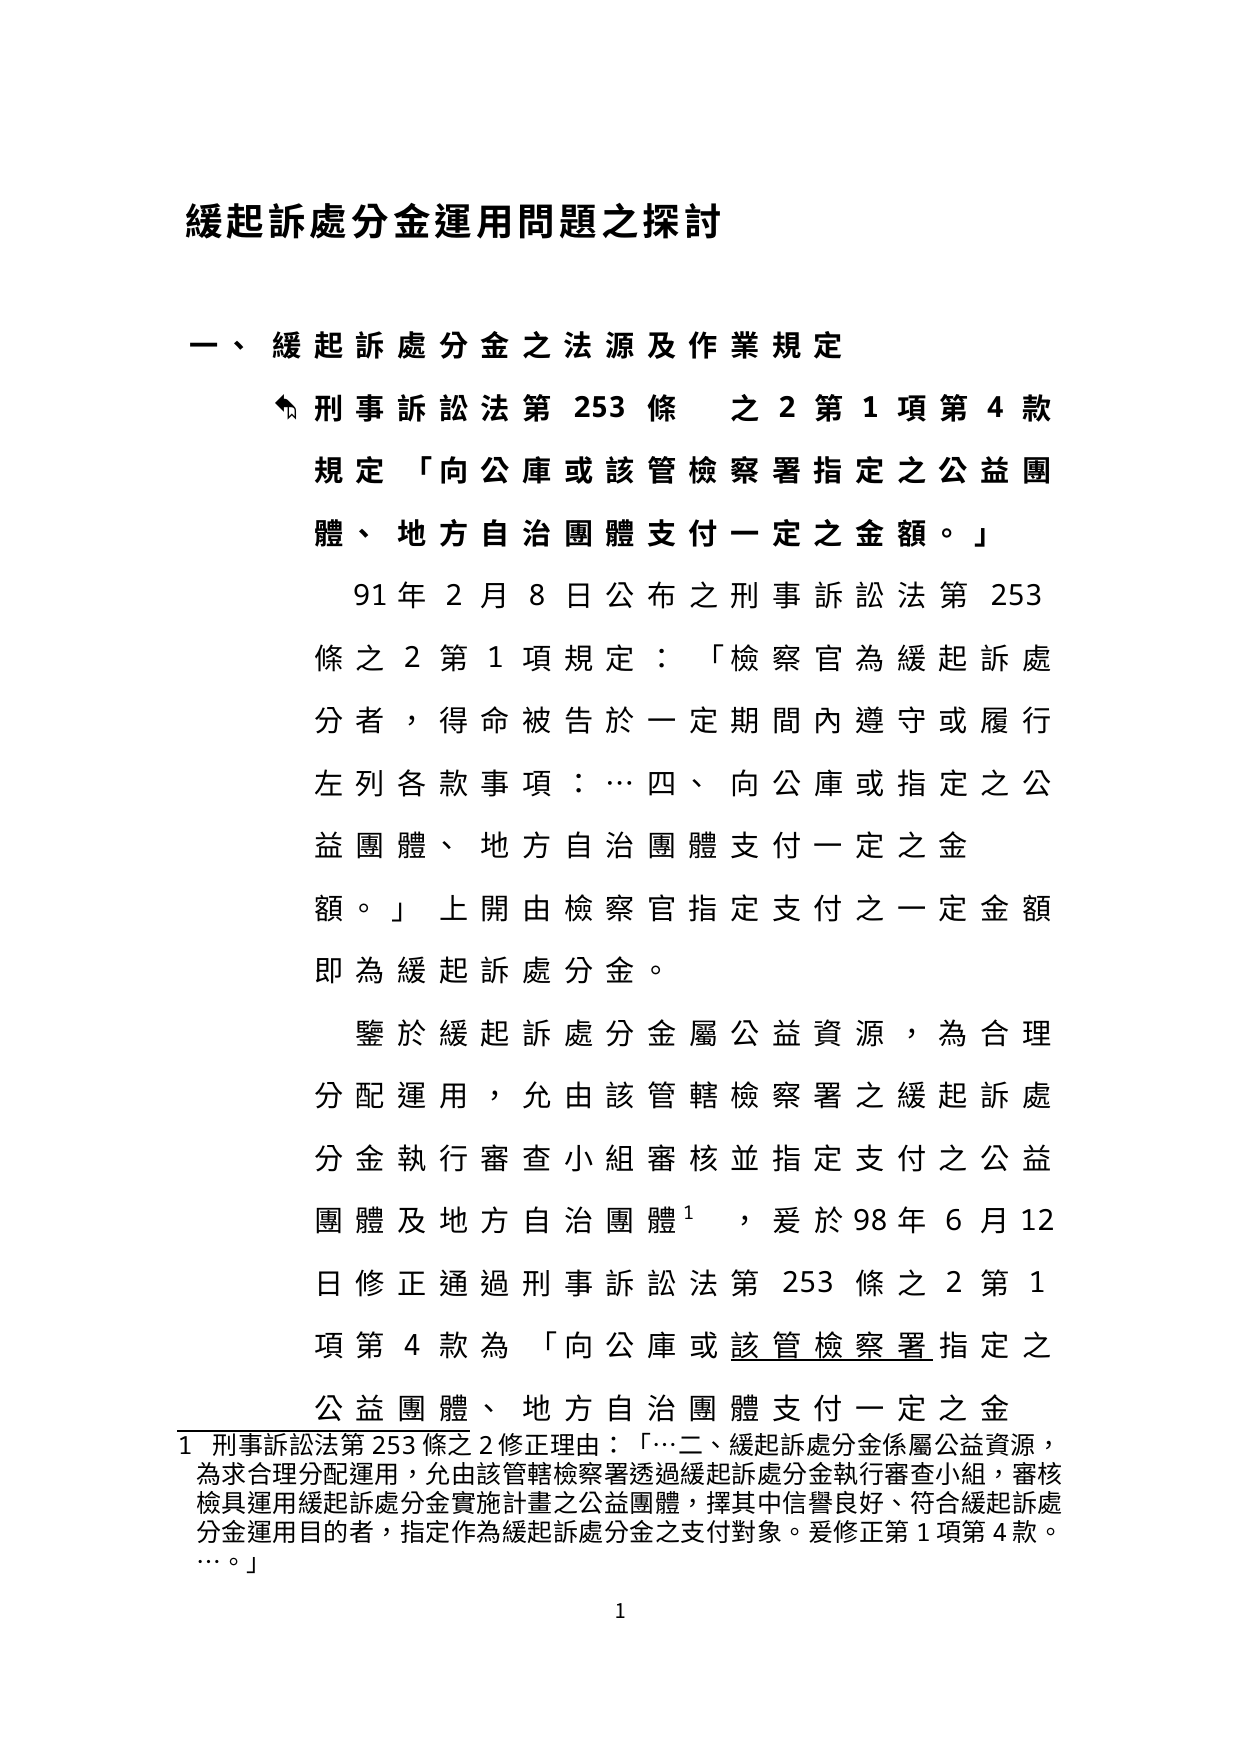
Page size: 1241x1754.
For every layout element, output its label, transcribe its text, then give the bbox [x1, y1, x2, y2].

text 91年2月8日公布之刑事訴訟法第253條之2第1項規定：「檢察官為緩起訴處分者，得命被告於一定期間內遵守或履行左列各款事項：…四、向公庫或指定之公益團體、地方自治團體支付一定之金額。」上開由檢察官指定支付之一定金額即為緩起訴處分金。 [271, 552, 1058, 990]
text 刑事訴訟法第253條之2修正理由：「…二、緩起訴處分金係屬公益資源，為求合理分配運用，允由該管轄檢察署透過緩起訴處分金執行審查小組，審核檢具運用緩起訴處分金實施計畫之公益團體，擇其中信譽良好、符合緩起訴處分金運用目的者，指定作為緩起訴處分金之支付對象。爰修正第1項第4款。…。」 [177, 1431, 1063, 1577]
text 一、緩起訴處分金之法源及作業規定 [183, 302, 1058, 365]
text 鑒於緩起訴處分金屬公益資源，為合理分配運用，允由該管轄檢察署之緩起訴處分金執行審查小組審核並指定支付之公益團體及地方自治團體，爰於98年6月12日修正通過刑事訴訟法第253條之2第1項第4款為「向公庫或該管檢察署指定之公益團體、地方自治團體支付一定之金 [271, 990, 1058, 1427]
text 緩起訴處分金運用問題之探討 [183, 177, 1028, 240]
text 刑事訴訟法第253條 之2第1項第4款規定「向公庫或該管檢察署指定之公益團體、地方自治團體支付一定之金額。」 [242, 365, 1058, 552]
